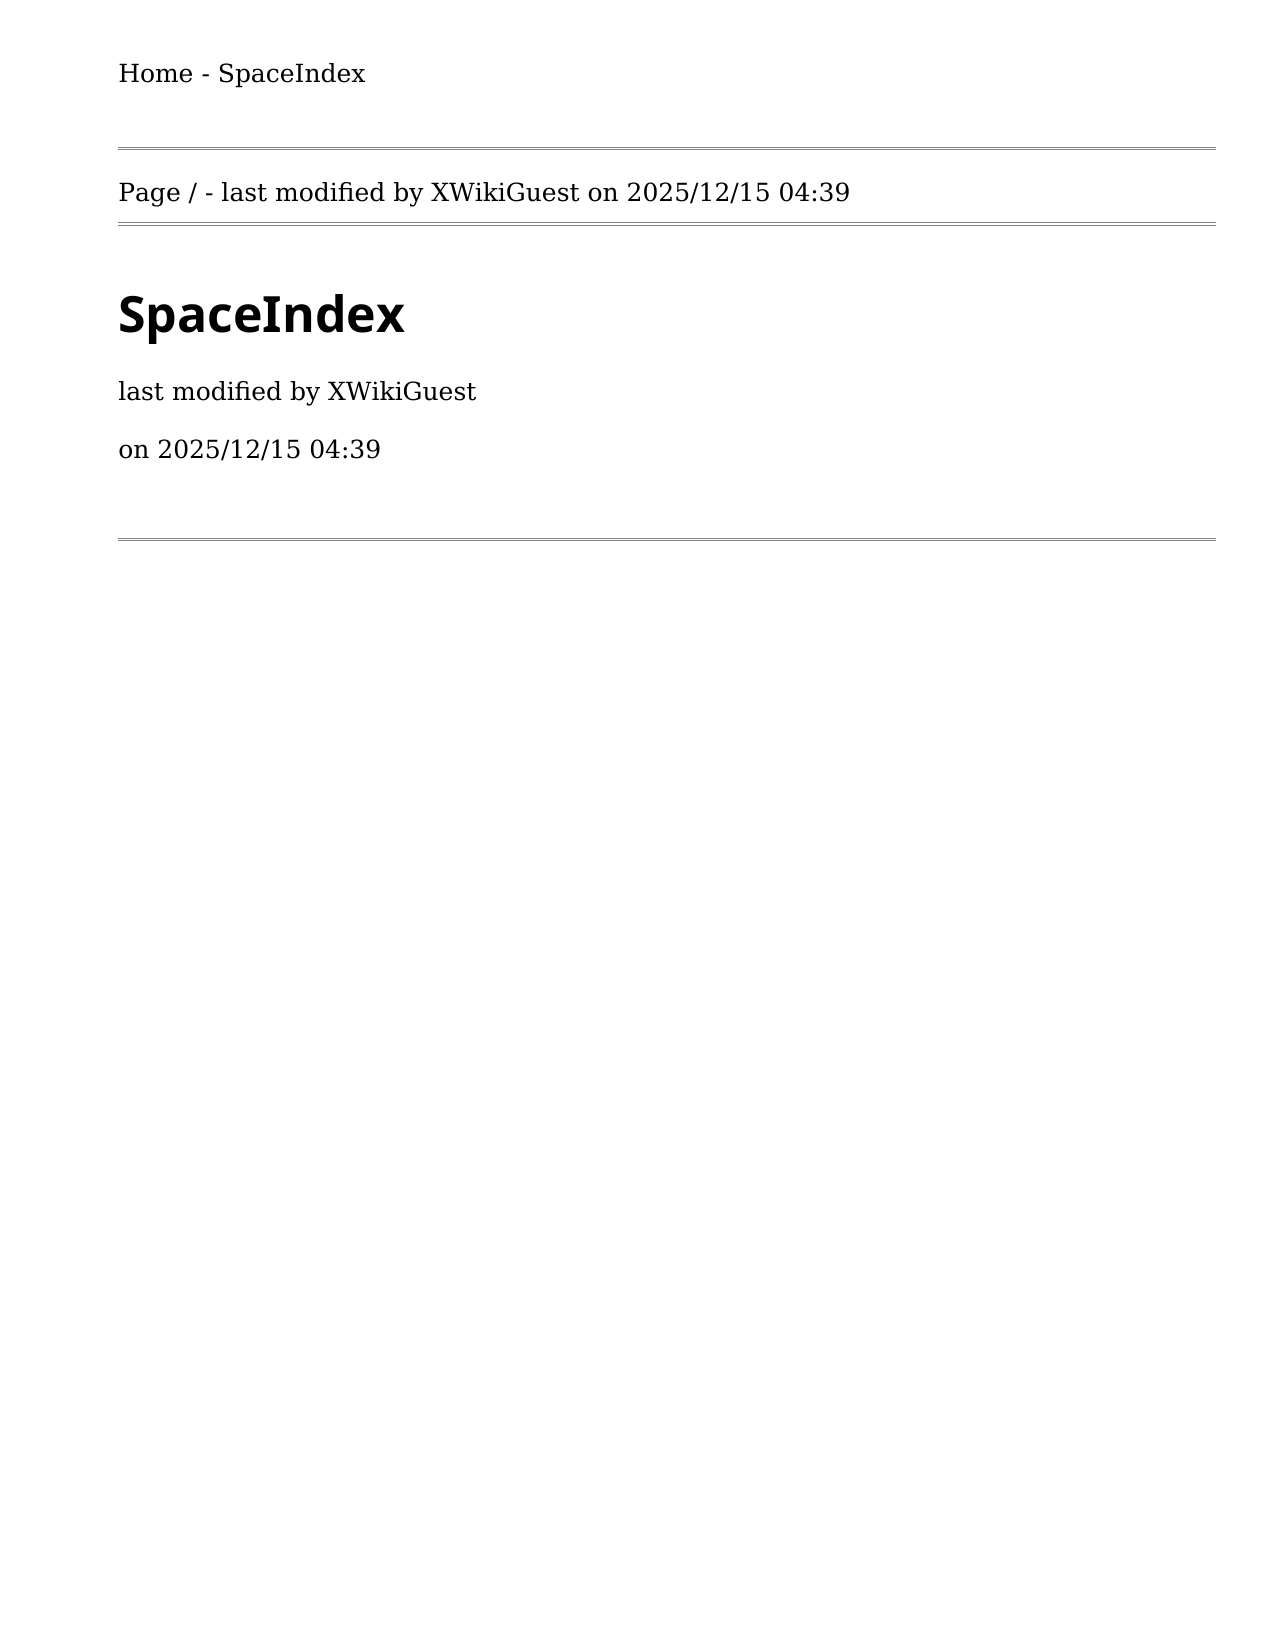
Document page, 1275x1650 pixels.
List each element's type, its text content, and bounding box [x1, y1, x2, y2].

text last modified by XWikiGuest [118, 377, 1216, 406]
text on 2025/12/15 04:39 [118, 435, 1216, 464]
subtitle SpaceIndex [118, 279, 1216, 347]
text Page / - last modified by XWikiGuest on 2025/12/15 04:39 [118, 179, 1216, 208]
text Home - SpaceIndex [118, 59, 1216, 88]
